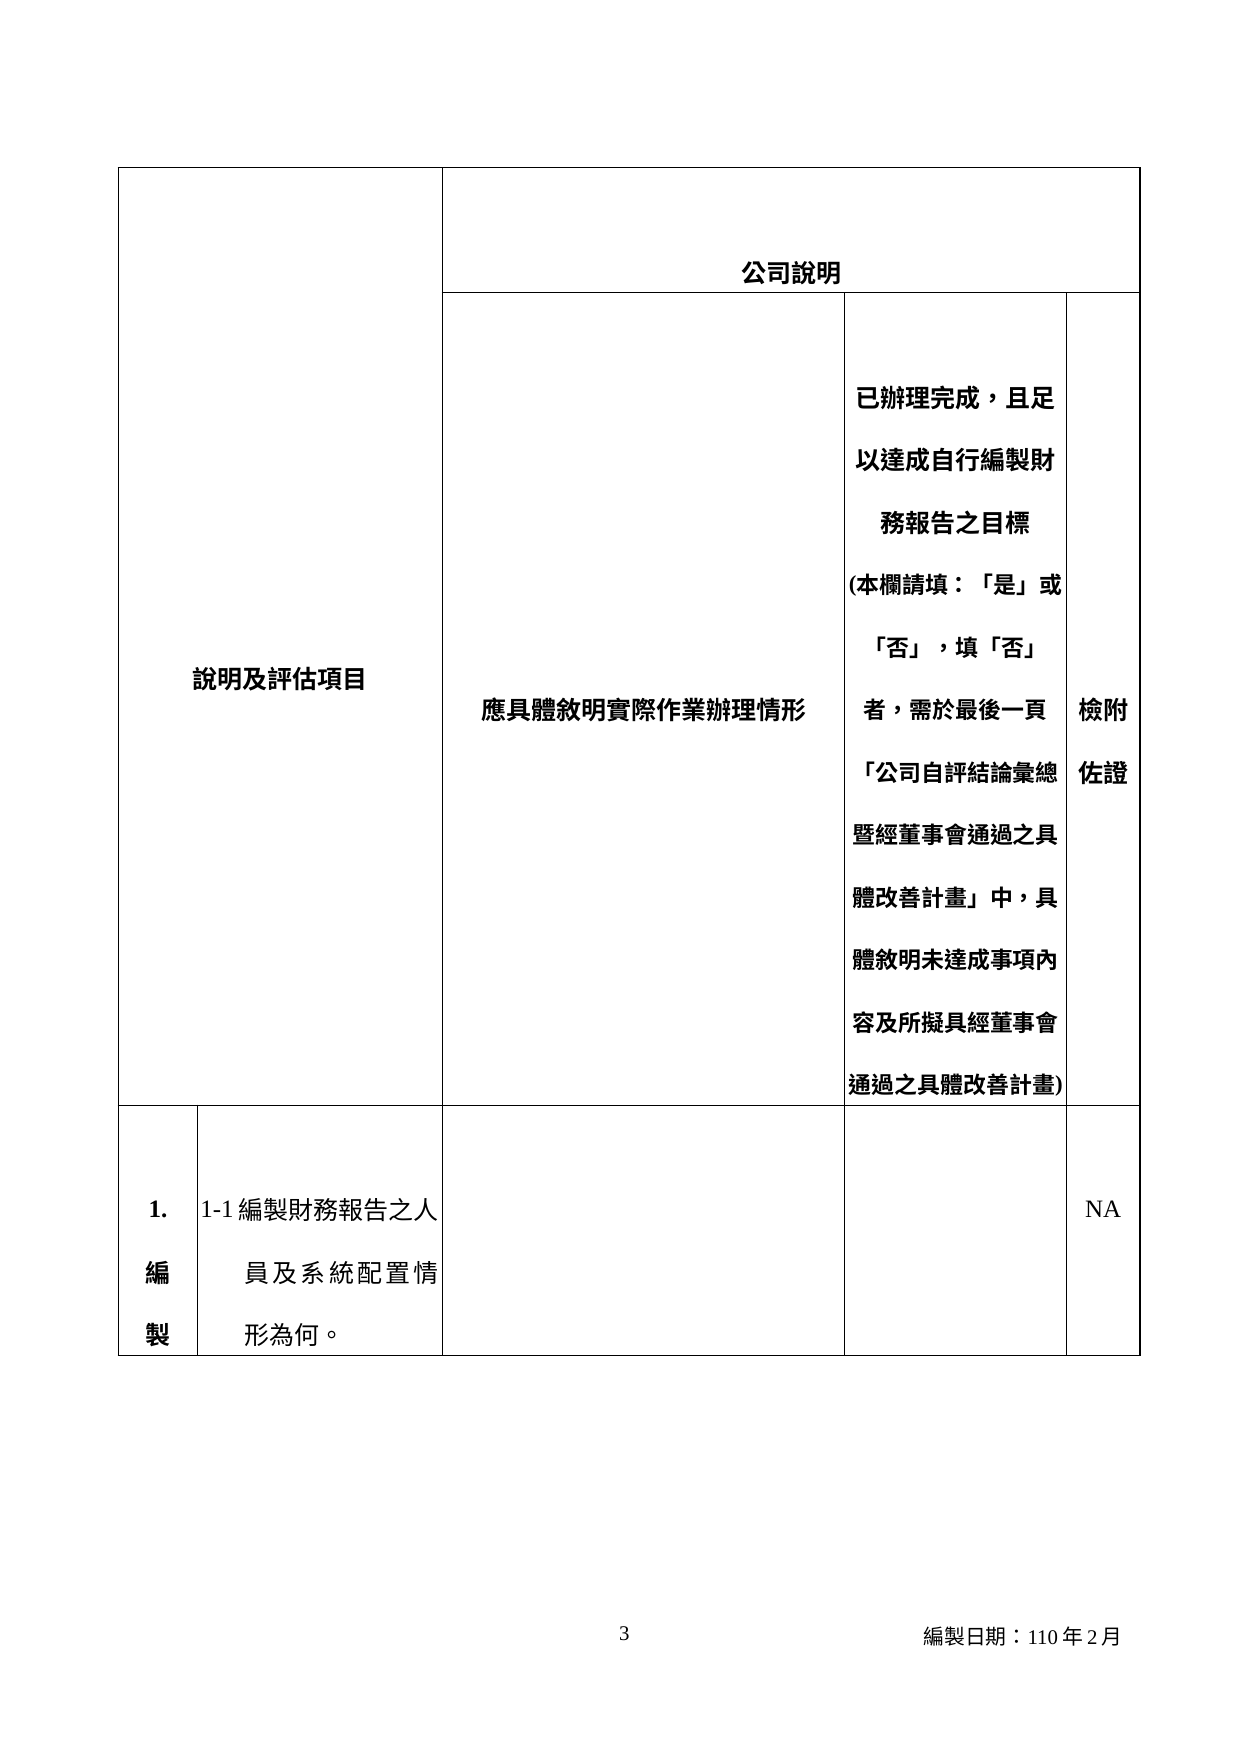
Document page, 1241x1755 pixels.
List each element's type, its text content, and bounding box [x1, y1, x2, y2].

table_header 公司說明 [443, 168, 1139, 292]
table_cell 已辦理完成，且足以達成自行編製財務報告之目標 (本欄請填：「是」或「否」，填「否」者，需於最後一頁「公司自評結論彙總暨經董事會通過之具體改善計畫」中，具體敘明未達成事項內容及所擬具經董事會通過之具體改善計畫) [845, 293, 1066, 1104]
table_header 說明及評估項目 [119, 168, 442, 1104]
table_cell [845, 1106, 1066, 1354]
table_cell 檢附佐證 [1067, 293, 1139, 1104]
table_cell 1. 編製財務報告之人員及系統配置 [119, 1106, 197, 1354]
table_cell NA [1067, 1106, 1139, 1354]
table_cell 應具體敘明實際作業辦理情形 [443, 293, 844, 1104]
table_cell 1-1編製財務報告之人員及系統配置情形為何。 [198, 1106, 442, 1354]
table_cell [443, 1106, 844, 1354]
